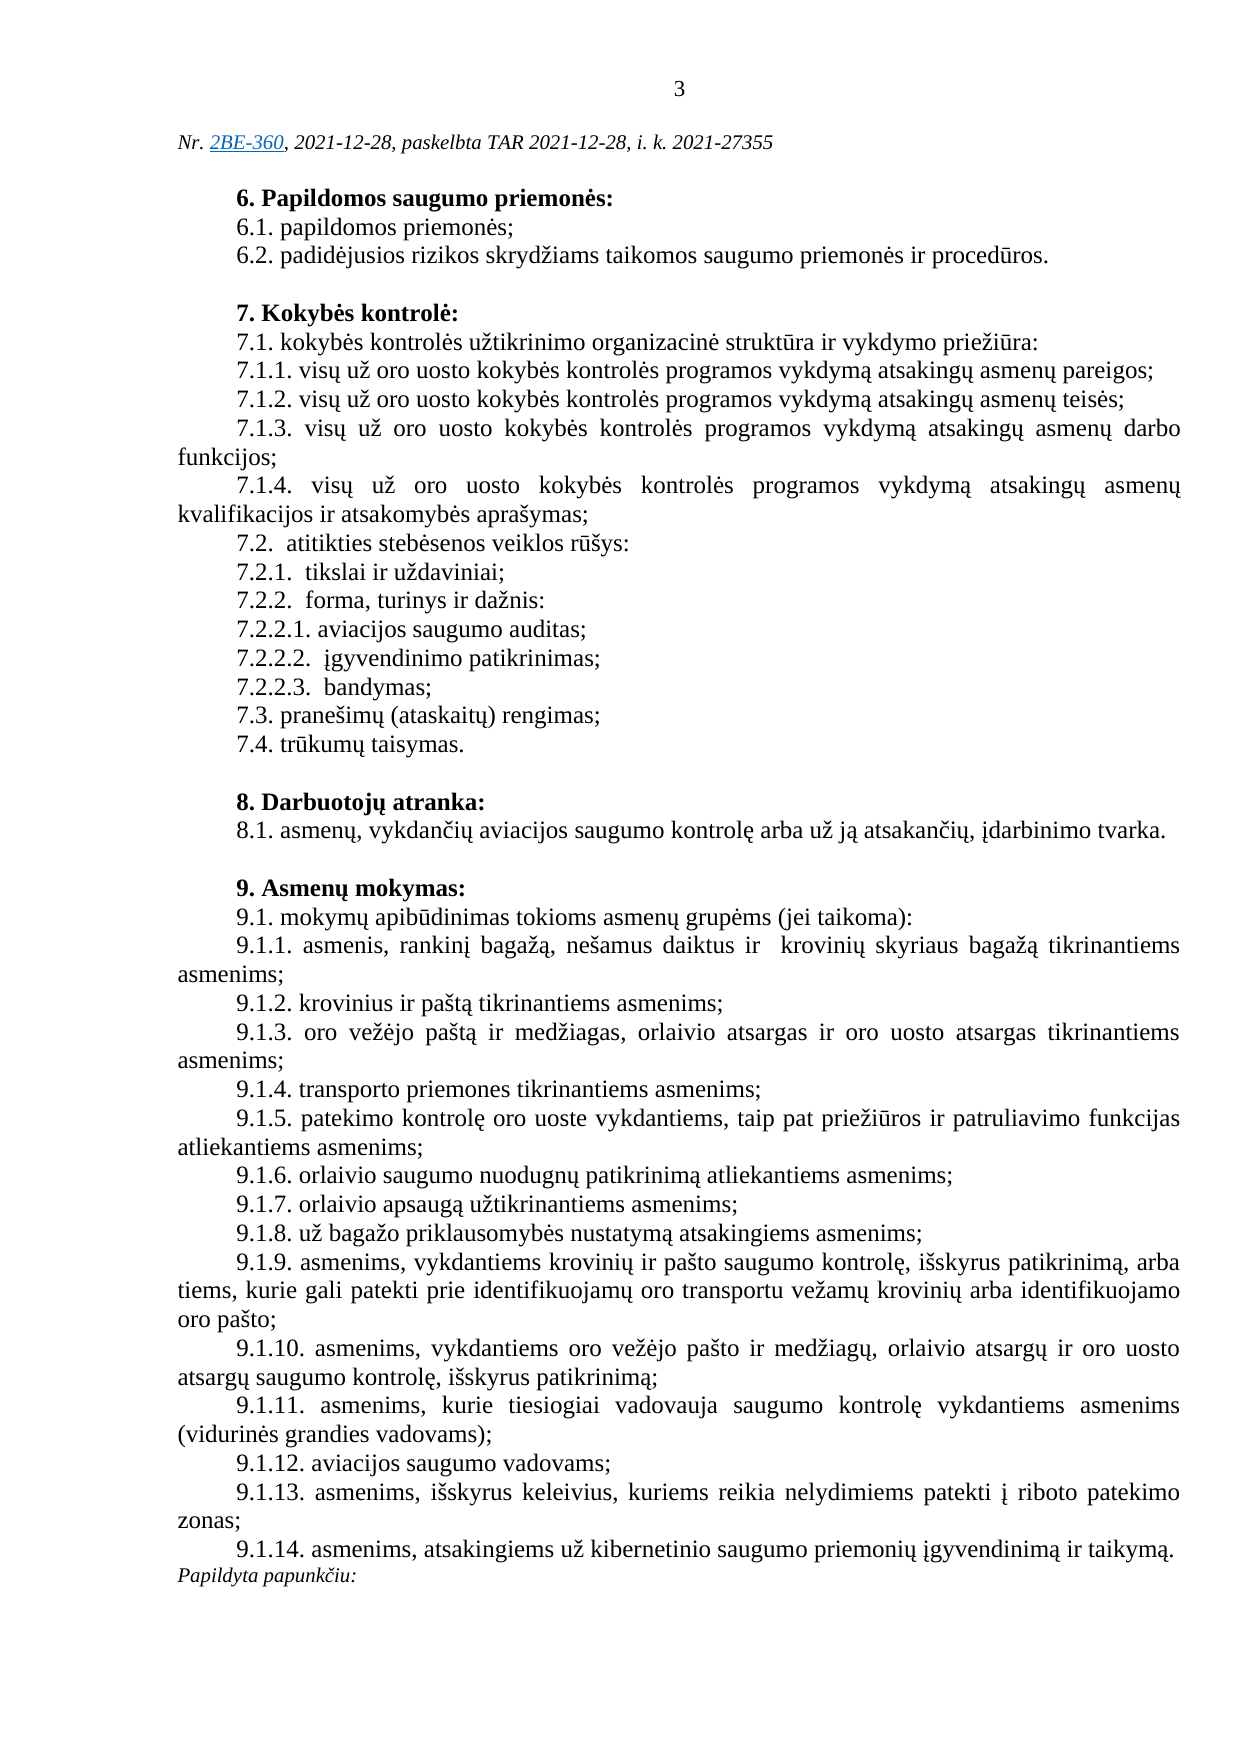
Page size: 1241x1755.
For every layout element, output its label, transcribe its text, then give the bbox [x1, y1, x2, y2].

text 9.1. mokymų apibūdinimas tokioms asmenų grupėms (jei taikoma): [177, 902, 1181, 930]
text 7.2.2.1. aviacijos saugumo auditas; [177, 614, 1181, 643]
text 7.1. kokybės kontrolės užtikrinimo organizacinė struktūra ir vykdymo priežiūra: [177, 327, 1181, 355]
text 9.1.8. už bagažo priklausomybės nustatymą atsakingiems asmenims; [177, 1218, 1181, 1247]
text 9.1.2. krovinius ir paštą tikrinantiems asmenims; [177, 988, 1181, 1017]
text 7.2.2. forma, turinys ir dažnis: [177, 585, 1181, 614]
text 9.1.12. aviacijos saugumo vadovams; [177, 1448, 1181, 1477]
text 6.1. papildomos priemonės; [177, 212, 1181, 240]
text 7.2. atitikties stebėsenos veiklos rūšys: [177, 528, 1181, 557]
text 7.1.2. visų už oro uosto kokybės kontrolės programos vykdymą atsakingų asmenų teisės; [177, 384, 1181, 413]
text 6. Papildomos saugumo priemonės: [177, 183, 1181, 212]
text Nr. 2BE-360, 2021-12-28, paskelbta TAR 2021-12-28, i. k. 2021-27355 [177, 130, 1181, 154]
text 8.1. asmenų, vykdančių aviacijos saugumo kontrolę arba už ją atsakančių, įdarbinimo tvarka. [177, 815, 1181, 844]
text 9.1.1. asmenis, rankinį bagažą, nešamus daiktus ir krovinių skyriaus bagažą tikrinantiems asmenims; [177, 930, 1181, 988]
text 7.2.2.3. bandymas; [177, 672, 1181, 700]
text 9. Asmenų mokymas: [177, 873, 1181, 902]
text 8. Darbuotojų atranka: [177, 787, 1181, 815]
text 9.1.6. orlaivio saugumo nuodugnų patikrinimą atliekantiems asmenims; [177, 1160, 1181, 1189]
text 9.1.11. asmenims, kurie tiesiogiai vadovauja saugumo kontrolę vykdantiems asmenims (vidurinės grandies vadovams); [177, 1390, 1181, 1448]
text 9.1.5. patekimo kontrolę oro uoste vykdantiems, taip pat priežiūros ir patruliavimo funkcijas atliekantiems asmenims; [177, 1103, 1181, 1160]
text 9.1.13. asmenims, išskyrus keleivius, kuriems reikia nelydimiems patekti į riboto patekimo zonas; [177, 1477, 1181, 1534]
text 7.1.3. visų už oro uosto kokybės kontrolės programos vykdymą atsakingų asmenų darbo funkcijos; [177, 413, 1181, 470]
text 9.1.9. asmenims, vykdantiems krovinių ir pašto saugumo kontrolę, išskyrus patikrinimą, arba tiems, kurie gali patekti prie identifikuojamų oro transportu vežamų krovinių arba identifikuojamo oro pašto; [177, 1247, 1181, 1333]
text 9.1.10. asmenims, vykdantiems oro vežėjo pašto ir medžiagų, orlaivio atsargų ir oro uosto atsargų saugumo kontrolę, išskyrus patikrinimą; [177, 1333, 1181, 1390]
text 7. Kokybės kontrolė: [177, 298, 1181, 327]
text 9.1.3. oro vežėjo paštą ir medžiagas, orlaivio atsargas ir oro uosto atsargas tikrinantiems asmenims; [177, 1017, 1181, 1074]
text Papildyta papunkčiu: [177, 1563, 1181, 1587]
text 9.1.7. orlaivio apsaugą užtikrinantiems asmenims; [177, 1189, 1181, 1218]
text 9.1.4. transporto priemones tikrinantiems asmenims; [177, 1074, 1181, 1103]
text 7.2.2.2. įgyvendinimo patikrinimas; [177, 643, 1181, 672]
text 7.3. pranešimų (ataskaitų) rengimas; [177, 700, 1181, 729]
text 7.1.1. visų už oro uosto kokybės kontrolės programos vykdymą atsakingų asmenų pareigos; [177, 355, 1181, 384]
text 6.2. padidėjusios rizikos skrydžiams taikomos saugumo priemonės ir procedūros. [177, 240, 1181, 269]
text 7.2.1. tikslai ir uždaviniai; [177, 557, 1181, 585]
text 7.4. trūkumų taisymas. [177, 729, 1181, 758]
text 9.1.14. asmenims, atsakingiems už kibernetinio saugumo priemonių įgyvendinimą ir taikymą. [177, 1534, 1181, 1563]
text 7.1.4. visų už oro uosto kokybės kontrolės programos vykdymą atsakingų asmenų kvalifikacijos ir atsakomybės aprašymas; [177, 470, 1181, 528]
